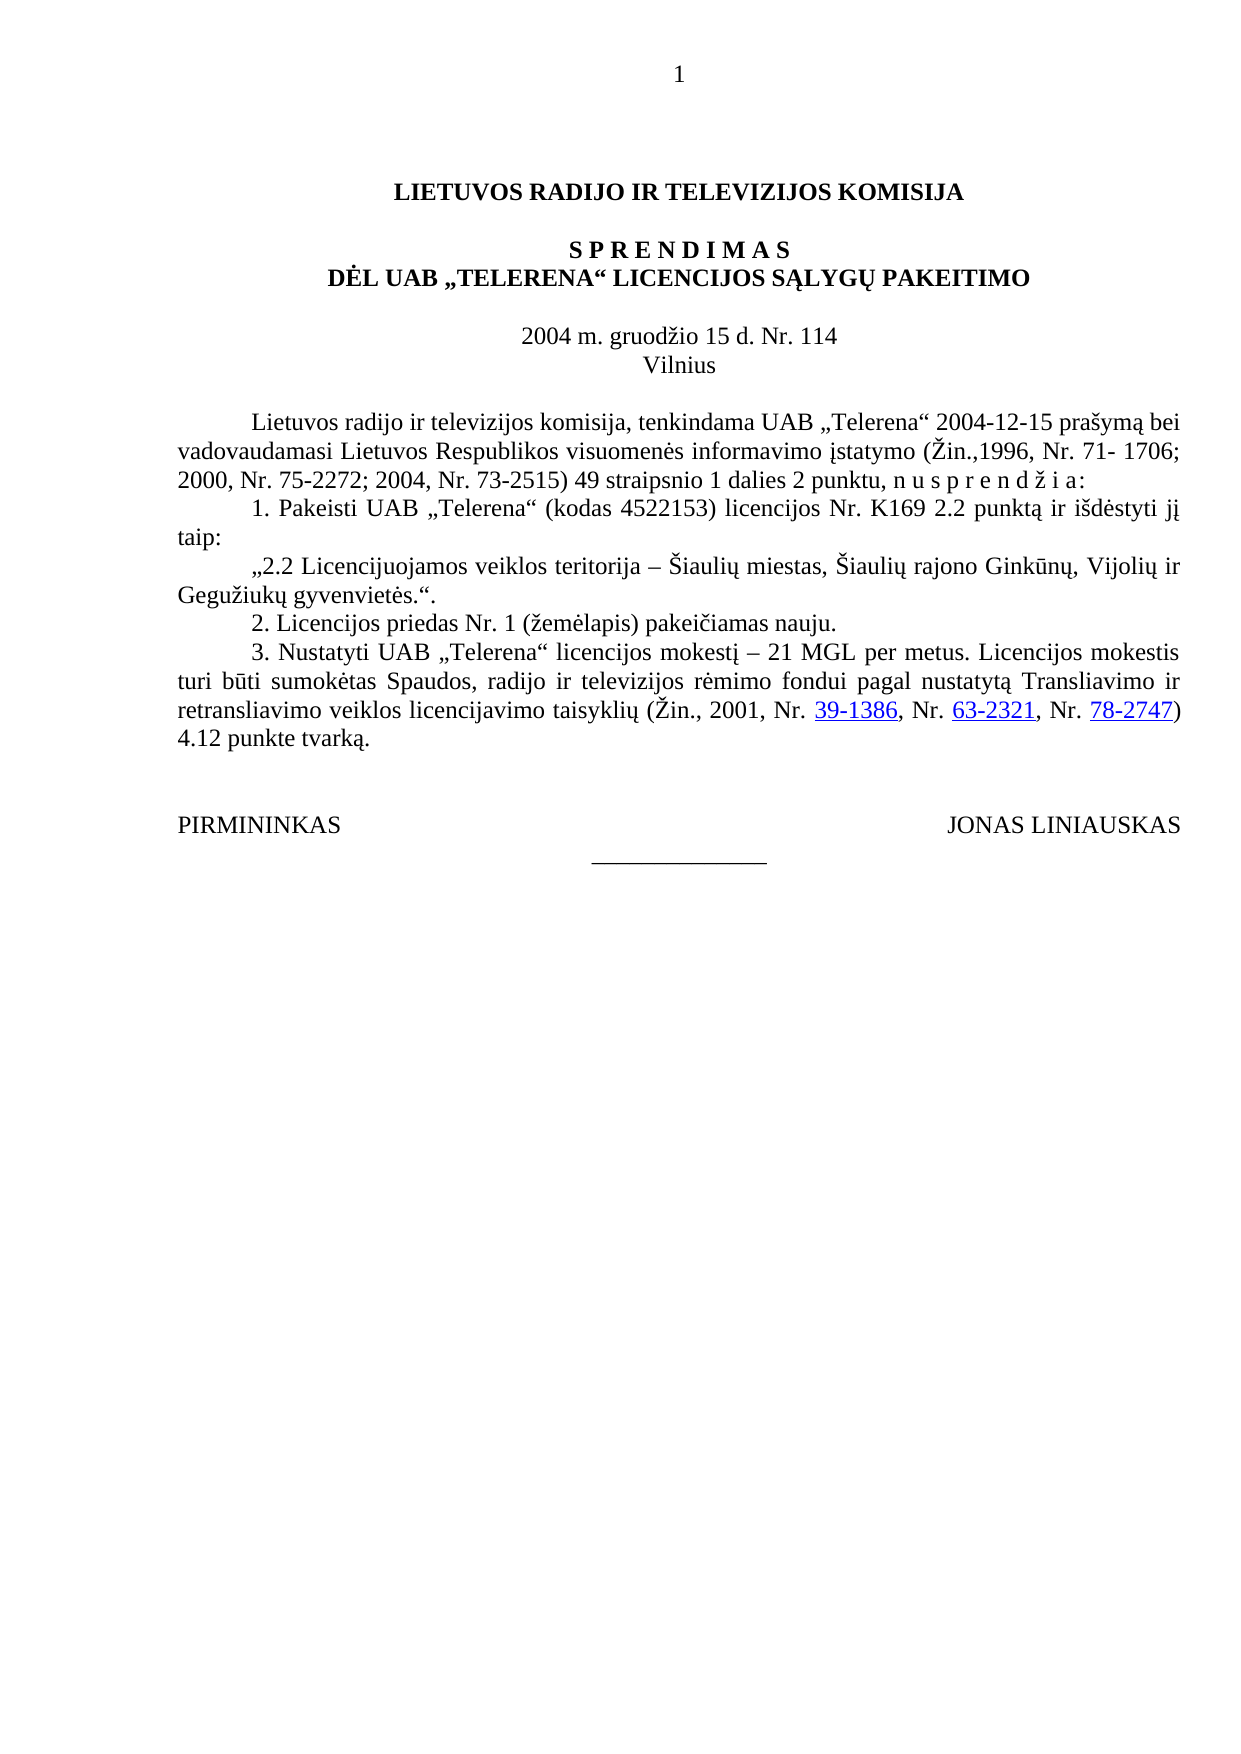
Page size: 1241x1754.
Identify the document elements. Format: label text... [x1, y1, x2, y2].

text 2. Licencijos priedas Nr. 1 (žemėlapis) pakeičiamas nauju. [177, 608, 1181, 637]
text 2004 m. gruodžio 15 d. Nr. 114 [177, 321, 1181, 350]
text DĖL UAB „TELERENA“ LICENCIJOS SĄLYGŲ PAKEITIMO [177, 263, 1181, 292]
text „2.2 Licencijuojamos veiklos teritorija – Šiaulių miestas, Šiaulių rajono Ginkūnų, Vijolių ir Gegužiukų gyvenvietės.“. [177, 551, 1181, 608]
text 3. Nustatyti UAB „Telerena“ licencijos mokestį – 21 MGL per metus. Licencijos mokestis turi būti sumokėtas Spaudos, radijo ir televizijos rėmimo fondui pagal nustatytą Transliavimo ir retransliavimo veiklos licencijavimo taisyklių (Žin., 2001, Nr. 39-1386, Nr. 63-2321, Nr. 78-2747) 4.12 punkte tvarką. [177, 637, 1181, 752]
text 1. Pakeisti UAB „Telerena“ (kodas 4522153) licencijos Nr. K169 2.2 punktą ir išdėstyti jį taip: [177, 493, 1181, 551]
text PIRMININKAS JONAS LINIAUSKAS [177, 810, 1181, 838]
text LIETUVOS RADIJO IR TELEVIZIJOS KOMISIJA [177, 177, 1181, 206]
text S P R E N D I M A S [177, 235, 1181, 263]
text Vilnius [177, 350, 1181, 378]
text Lietuvos radijo ir televizijos komisija, tenkindama UAB „Telerena“ 2004-12-15 prašymą bei vadovaudamasi Lietuvos Respublikos visuomenės informavimo įstatymo (Žin.,1996, Nr. 71- 1706; 2000, Nr. 75-2272; 2004, Nr. 73-2515) 49 straipsnio 1 dalies 2 punktu, nusprendžia: [177, 407, 1181, 493]
text ______________ [177, 838, 1181, 867]
